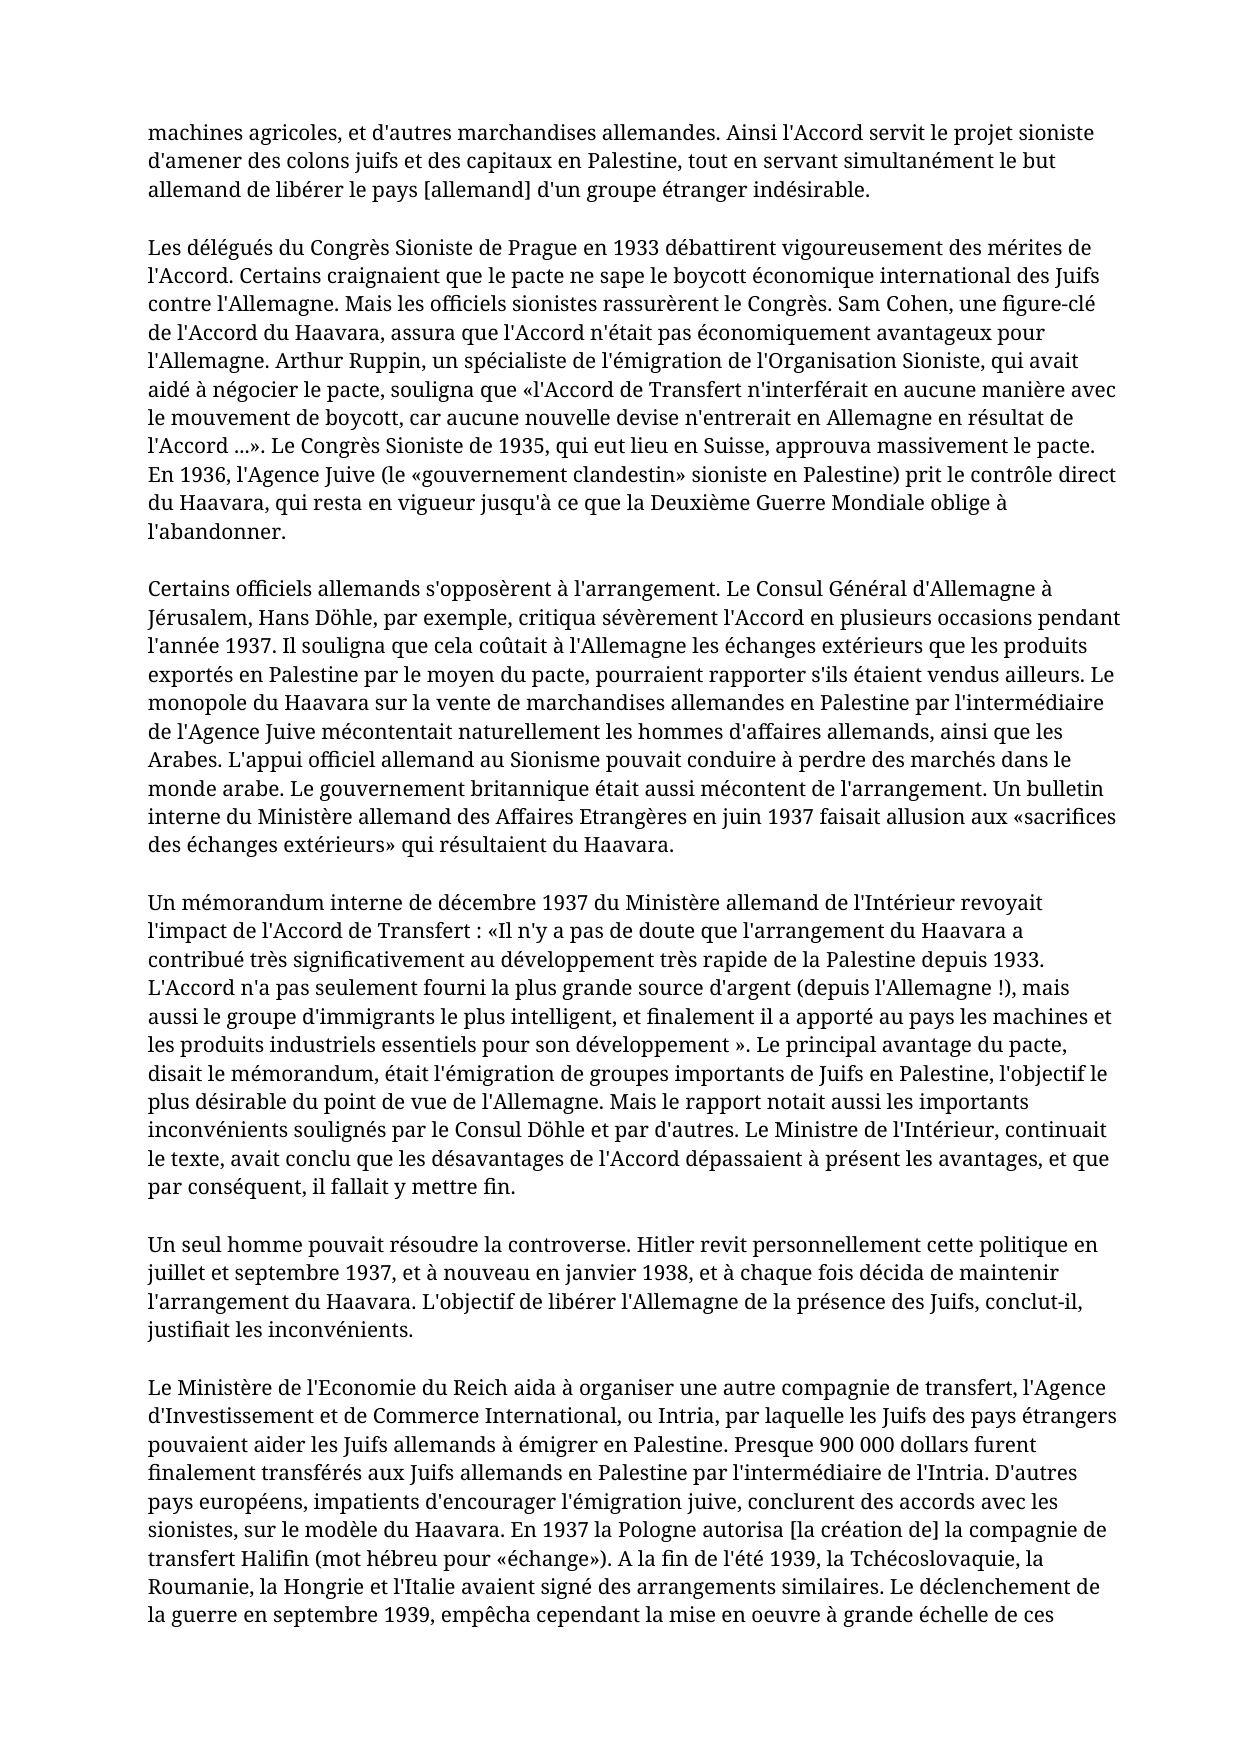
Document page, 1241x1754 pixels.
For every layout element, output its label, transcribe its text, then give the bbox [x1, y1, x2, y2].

text machines agricoles, et d'autres marchandises allemandes. Ainsi l'Accord servit le projet sioniste d'amener des colons juifs et des capitaux en Palestine, tout en servant simultanément le but allemand de libérer le pays [allemand] d'un groupe étranger indésirable. [148, 118, 1122, 203]
text Un mémorandum interne de décembre 1937 du Ministère allemand de l'Intérieur revoyait l'impact de l'Accord de Transfert : «Il n'y a pas de doute que l'arrangement du Haavara a contribué très significativement au développement très rapide de la Palestine depuis 1933. L'Accord n'a pas seulement fourni la plus grande source d'argent (depuis l'Allemagne !), mais aussi le groupe d'immigrants le plus intelligent, et finalement il a apporté au pays les machines et les produits industriels essentiels pour son développement ». Le principal avantage du pacte, disait le mémorandum, était l'émigration de groupes importants de Juifs en Palestine, l'objectif le plus désirable du point de vue de l'Allemagne. Mais le rapport notait aussi les importants inconvénients soulignés par le Consul Döhle et par d'autres. Le Ministre de l'Intérieur, continuait le texte, avait conclu que les désavantages de l'Accord dépassaient à présent les avantages, et que par conséquent, il fallait y mettre fin. [148, 888, 1122, 1201]
text Les délégués du Congrès Sioniste de Prague en 1933 débattirent vigoureusement des mérites de l'Accord. Certains craignaient que le pacte ne sape le boycott économique international des Juifs contre l'Allemagne. Mais les officiels sionistes rassurèrent le Congrès. Sam Cohen, une figure-clé de l'Accord du Haavara, assura que l'Accord n'était pas économiquement avantageux pour l'Allemagne. Arthur Ruppin, un spécialiste de l'émigration de l'Organisation Sioniste, qui avait aidé à négocier le pacte, souligna que «l'Accord de Transfert n'interférait en aucune manière avec le mouvement de boycott, car aucune nouvelle devise n'entrerait en Allemagne en résultat de l'Accord ...». Le Congrès Sioniste de 1935, qui eut lieu en Suisse, approuva massivement le pacte. En 1936, l'Agence Juive (le «gouvernement clandestin» sioniste en Palestine) prit le contrôle direct du Haavara, qui resta en vigueur jusqu'à ce que la Deuxième Guerre Mondiale oblige à l'abandonner. [148, 233, 1122, 545]
text Le Ministère de l'Economie du Reich aida à organiser une autre compagnie de transfert, l'Agence d'Investissement et de Commerce International, ou Intria, par laquelle les Juifs des pays étrangers pouvaient aider les Juifs allemands à émigrer en Palestine. Presque 900 000 dollars furent finalement transférés aux Juifs allemands en Palestine par l'intermédiaire de l'Intria. D'autres pays européens, impatients d'encourager l'émigration juive, conclurent des accords avec les sionistes, sur le modèle du Haavara. En 1937 la Pologne autorisa [la création de] la compagnie de transfert Halifin (mot hébreu pour «échange»). A la fin de l'été 1939, la Tchécoslovaquie, la Roumanie, la Hongrie et l'Italie avaient signé des arrangements similaires. Le déclenchement de la guerre en septembre 1939, empêcha cependant la mise en oeuvre à grande échelle de ces [148, 1373, 1122, 1629]
text Un seul homme pouvait résoudre la controverse. Hitler revit personnellement cette politique en juillet et septembre 1937, et à nouveau en janvier 1938, et à chaque fois décida de maintenir l'arrangement du Haavara. L'objectif de libérer l'Allemagne de la présence des Juifs, conclut-il, justifiait les inconvénients. [148, 1230, 1122, 1344]
text Certains officiels allemands s'opposèrent à l'arrangement. Le Consul Général d'Allemagne à Jérusalem, Hans Döhle, par exemple, critiqua sévèrement l'Accord en plusieurs occasions pendant l'année 1937. Il souligna que cela coûtait à l'Allemagne les échanges extérieurs que les produits exportés en Palestine par le moyen du pacte, pourraient rapporter s'ils étaient vendus ailleurs. Le monopole du Haavara sur la vente de marchandises allemandes en Palestine par l'intermédiaire de l'Agence Juive mécontentait naturellement les hommes d'affaires allemands, ainsi que les Arabes. L'appui officiel allemand au Sionisme pouvait conduire à perdre des marchés dans le monde arabe. Le gouvernement britannique était aussi mécontent de l'arrangement. Un bulletin interne du Ministère allemand des Affaires Etrangères en juin 1937 faisait allusion aux «sacrifices des échanges extérieurs» qui résultaient du Haavara. [148, 574, 1122, 859]
